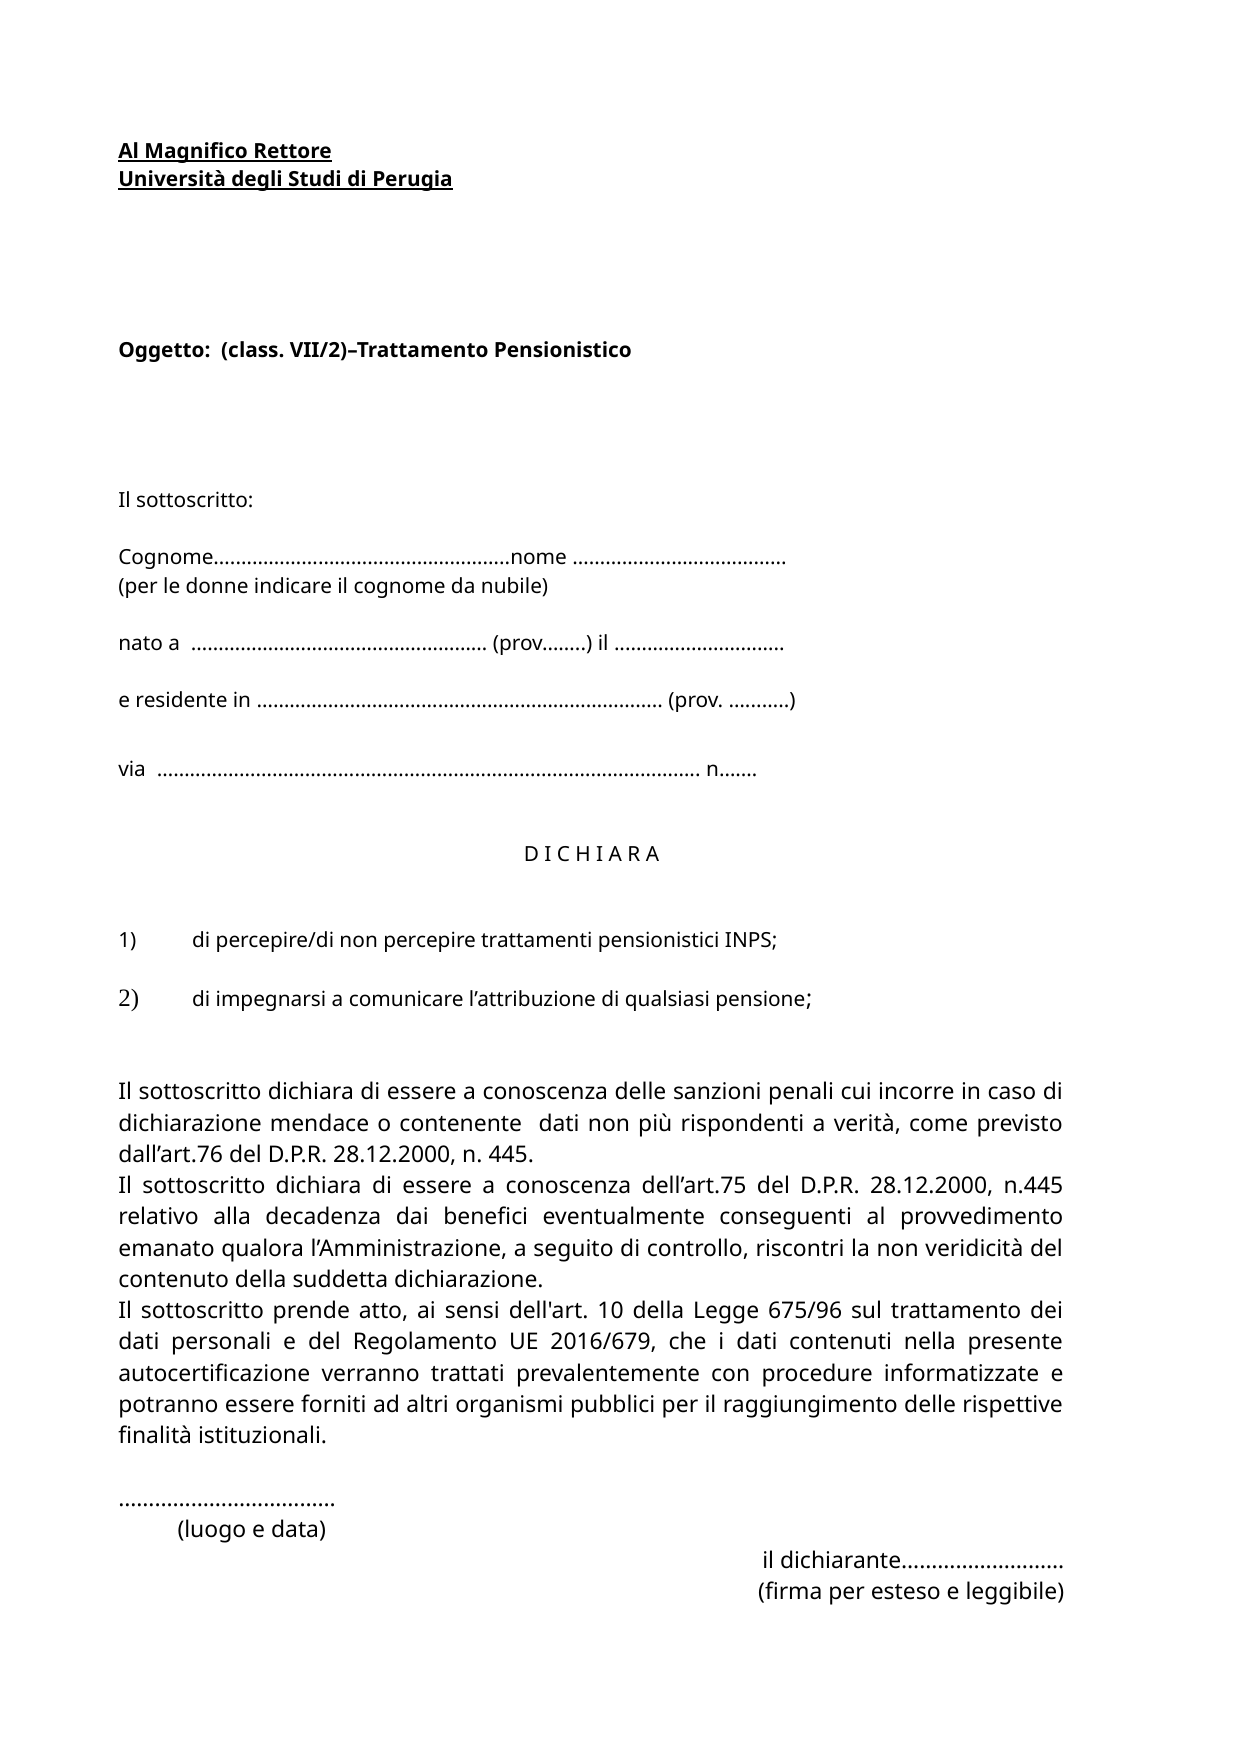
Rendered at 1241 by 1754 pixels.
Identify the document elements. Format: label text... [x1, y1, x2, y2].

text il dichiarante……………………… [118, 1544, 1064, 1575]
text Il sottoscritto dichiara di essere a conoscenza delle sanzioni penali cui incorre in caso di dichiarazione mendace o contenente dati non più rispondenti a verità, come previsto dall’art.76 del D.P.R. 28.12.2000, n. 445. [118, 1075, 1064, 1169]
text e residente in ……………………………………………………………….. (prov. …...…..) [118, 685, 1064, 713]
text Università degli Studi di Perugia [118, 164, 1122, 193]
list di percepire/di non percepire trattamenti pensionistici INPS; [118, 925, 1064, 953]
text (per le donne indicare il cognome da nubile) [118, 571, 1064, 599]
text Il sottoscritto prende atto, ai sensi dell'art. 10 della Legge 675/96 sul trattamento dei dati personali e del Regolamento UE 2016/679, che i dati contenuti nella presente autocertificazione verranno trattati prevalentemente con procedure informatizzate e potranno essere forniti ad altri organismi pubblici per il raggiungimento delle rispettive finalità istituzionali. [118, 1294, 1064, 1450]
text Il sottoscritto dichiara di essere a conoscenza dell’art.75 del D.P.R. 28.12.2000, n.445 relativo alla decadenza dai benefici eventualmente conseguenti al provvedimento emanato qualora l’Amministrazione, a seguito di controllo, riscontri la non veridicità del contenuto della suddetta dichiarazione. [118, 1169, 1064, 1294]
subtitle Oggetto: (class. VII/2)–Trattamento Pensionistico [118, 335, 1152, 363]
text Il sottoscritto: [118, 486, 1064, 514]
list di impegnarsi a comunicare l’attribuzione di qualsiasi pensione; [118, 982, 1064, 1013]
text D I C H I A R A [118, 839, 1064, 868]
text Cognome….…………………………………………..nome ………………………………... [118, 542, 1064, 571]
text via ……………………………………………………………….…………………….. n….… [118, 754, 1064, 782]
text ……………………………… [118, 1482, 1064, 1513]
text nato a ……………………………………………… (prov……..) il ...………..…………….. [118, 628, 1064, 656]
text (firma per esteso e leggibile) [118, 1575, 1064, 1607]
text (luogo e data) [118, 1513, 1064, 1544]
subtitle Al Magnifico Rettore [118, 136, 1152, 164]
